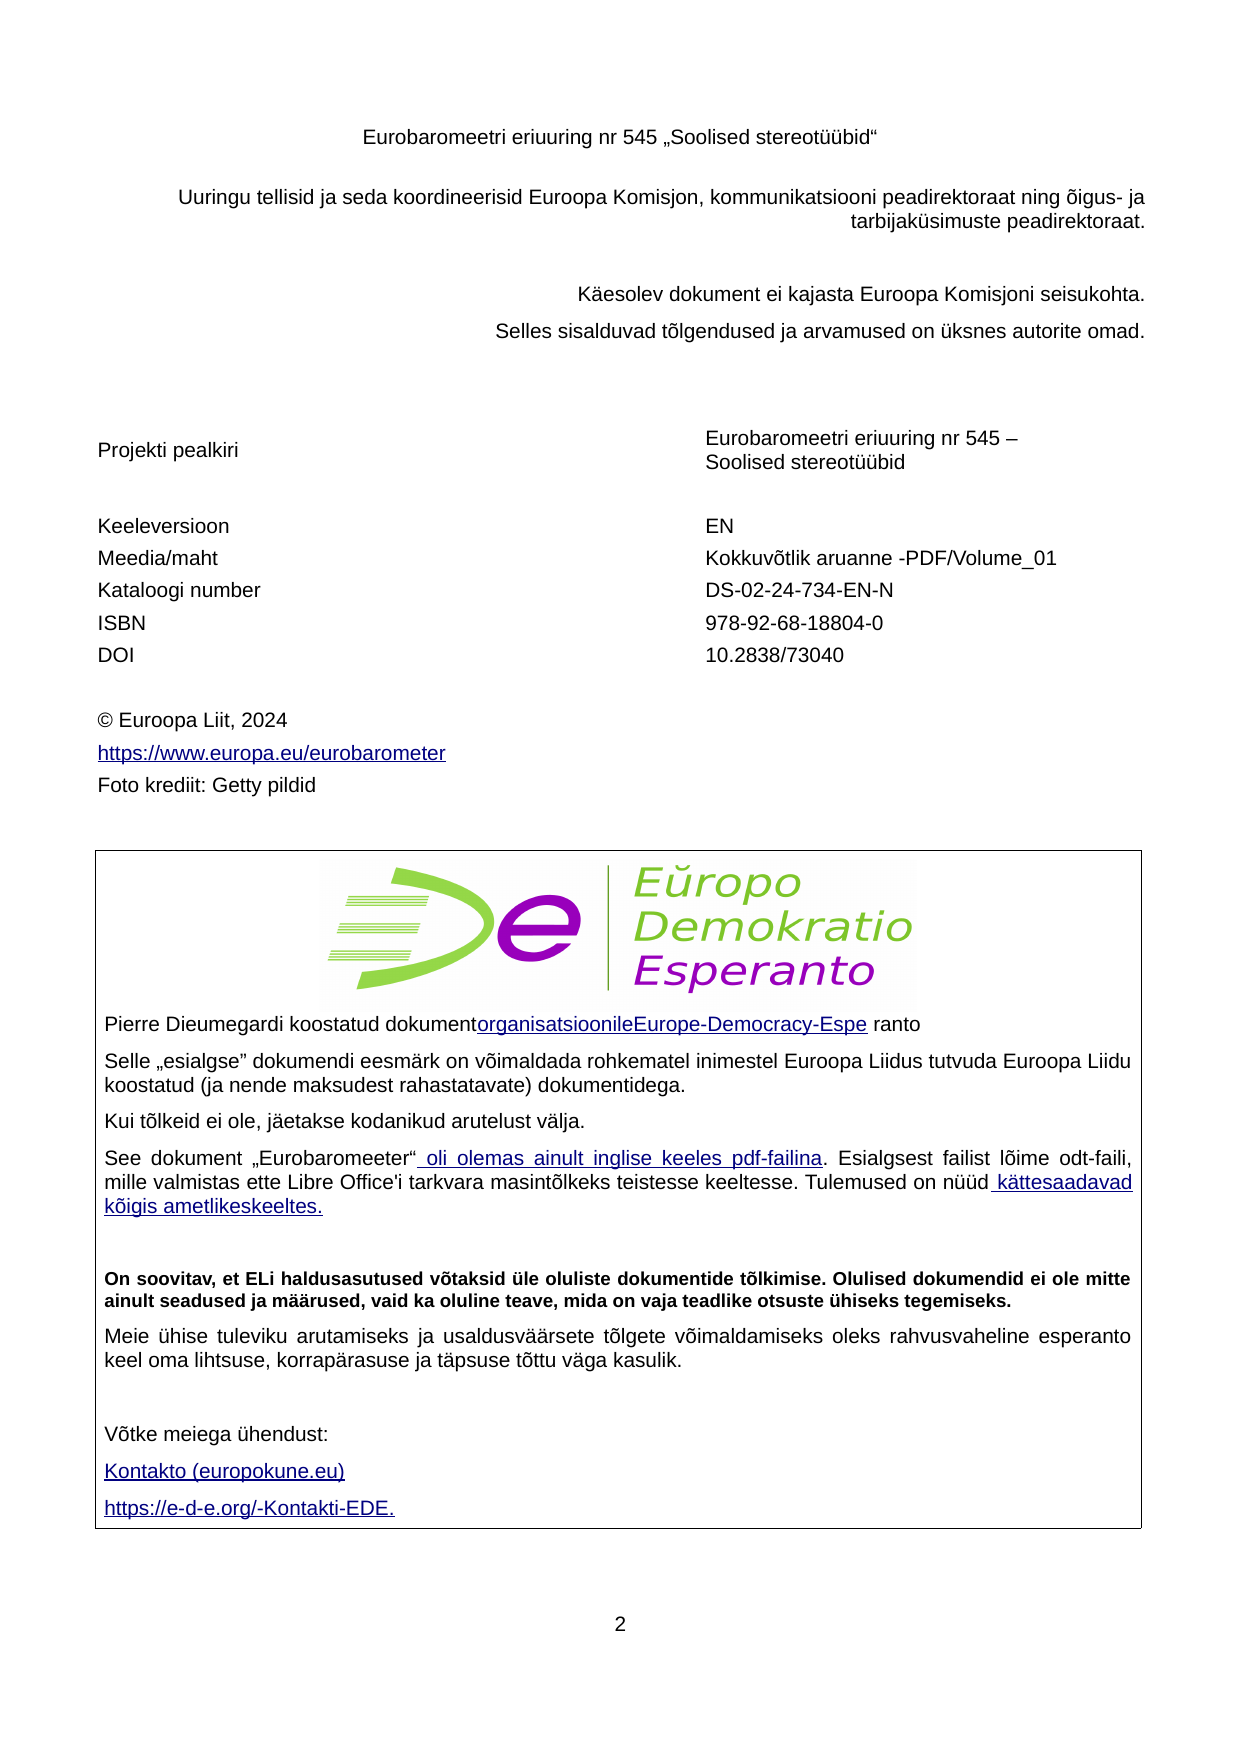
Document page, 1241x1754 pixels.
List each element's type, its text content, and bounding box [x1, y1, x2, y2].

table_cell [702, 769, 1080, 801]
table_cell [702, 736, 1080, 768]
table_cell Meedia/maht [95, 542, 702, 574]
table_cell Keeleversioon [95, 509, 702, 542]
picture [319, 859, 917, 1012]
text Võtke meiega ühendust: [104, 1422, 1132, 1446]
table_cell © Euroopa Liit, 2024 [95, 704, 702, 736]
table_cell [702, 671, 1080, 704]
table_header Projekti pealkiri [95, 423, 702, 477]
text Selles sisalduvad tõlgendused ja arvamused on üksnes autorite omad. [94, 319, 1146, 343]
text https://e-d-e.org/-Kontakti-EDE. [104, 1495, 1132, 1519]
text On soovitav, et ELi haldusasutused võtaksid üle oluliste dokumentide tõlkimise. Olulised dokumendid ei ole mitte ainult seadused ja määrused, vaid ka oluline teave, mida on vaja teadlike otsuste ühiseks tegemiseks. [104, 1268, 1132, 1311]
text Kontakto (europokune.eu) [104, 1458, 1132, 1482]
table_cell [702, 477, 1080, 509]
table_cell 978-92-68-18804-0 [702, 607, 1080, 639]
text Pierre Dieumegardi koostatud dokumentorganisatsioonileEurope-Democracy-Espe ranto [104, 866, 1132, 1036]
text Meie ühise tuleviku arutamiseks ja usaldusväärsete tõlgete võimaldamiseks oleks rahvusvaheline esperanto keel oma lihtsuse, korrapärasuse ja täpsuse tõttu väga kasulik. [104, 1324, 1132, 1372]
table_cell [95, 671, 702, 704]
table_cell DOI [95, 639, 702, 671]
text Käesolev dokument ei kajasta Euroopa Komisjoni seisukohta. [94, 282, 1146, 306]
text Selle „esialgse” dokumendi eesmärk on võimaldada rohkematel inimestel Euroopa Liidus tutvuda Euroopa Liidu koostatud (ja nende maksudest rahastatavate) dokumentidega. [104, 1048, 1132, 1096]
table_header Eurobaromeetri eriuuring nr 545 – Soolised stereotüübid [702, 423, 1080, 477]
table_cell ISBN [95, 607, 702, 639]
table_cell Kataloogi number [95, 574, 702, 607]
table_cell Foto krediit: Getty pildid [95, 769, 702, 801]
table_cell [95, 477, 702, 509]
table_cell [702, 704, 1080, 736]
table_cell Kokkuvõtlik aruanne -PDF/Volume_01 [702, 542, 1080, 574]
table_cell 10.2838/73040 [702, 639, 1080, 671]
text See dokument „Eurobaromeeter“ oli olemas ainult inglise keeles pdf-failina. Esialgsest failist lõime odt-faili, mille valmistas ette Libre Office'i tarkvara masintõlkeks teistesse keeltesse. Tulemused on nüüd kättesaadavad kõigis ametlikeskeeltes. [104, 1146, 1132, 1218]
text Kui tõlkeid ei ole, jäetakse kodanikud arutelust välja. [104, 1109, 1132, 1133]
table_cell https://www.europa.eu/eurobarometer [95, 736, 702, 768]
text Uuringu tellisid ja seda koordineerisid Euroopa Komisjon, kommunikatsiooni peadirektoraat ning õigus- ja tarbijaküsimuste peadirektoraat. [94, 184, 1146, 232]
table_cell DS-02-24-734-EN-N [702, 574, 1080, 607]
table_cell EN [702, 509, 1080, 542]
